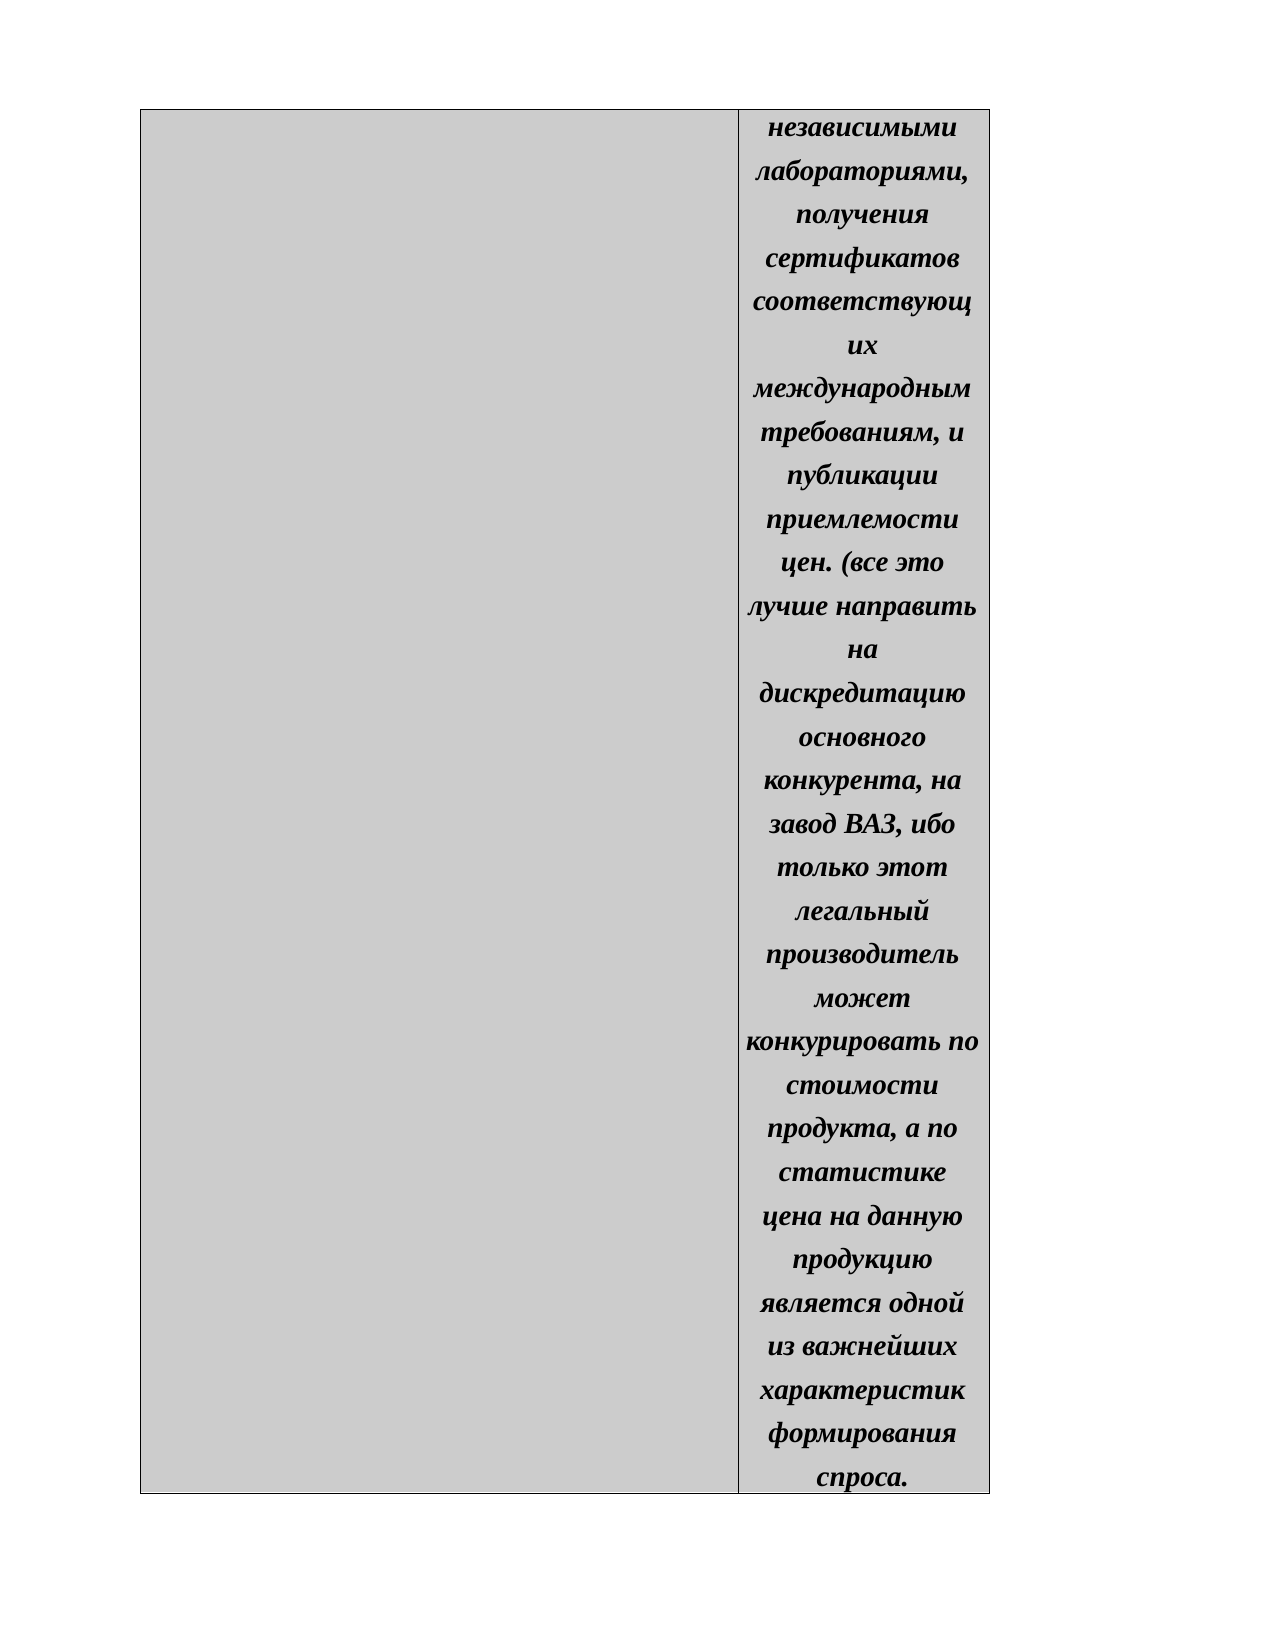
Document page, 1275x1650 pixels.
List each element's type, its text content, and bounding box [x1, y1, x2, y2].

table_header Среднее число покупателей во всех магазинах ( за 1998 год ) Средние темпы роста числа покупателей за 1998 годОбъем продаж за 1998 год (усреднен по имеющимся магазинам) Средние темпы роста объема продаж за 1998 годХарактеристикиДизайн.Прочность.Аэродинамичность.Износоустойчивость. Нагрузка на подшипник.Отечественные машиныЗарубежные машиныЦена Защищенность от мелких повреждений (царапин)Каналы сбыта Продукции 1)Со складов фирмы 2)Через посредников3)Через магазины6)Заказы по телефонам 4)Заказы по почте5)Продажа в автосервисе6)Индивидуальные заказы дизайна диска7)Заказы дизайна диска фирмами (партиями) Простые рискиУдаленность от транспортаРост цен на комплектующие Несвоевременные поставки комплектующих Несвоевременная подготовка ИТР и рабочих Увеличение конкурентов Недобросовестность Подрядчика Неустойчивость спросаСнижение цен конкурентами Увеличение производства у конкурентов Трудности с набором квалифицированной силыНеплатежеспособность заказчиков и потребителейНепредвиденные затраты в том числе из-за инфляцииРост налоговУгроза забастовкиНедостаточная зарплатаИзношенность оборудованияНестабильность качества сырья и материалов Отсутствие резерва мощности№12Наименование МатериалаСталь (марки 1245-76)Титановый сплав (марки 1873-67)Пластик (марки 1593-33)Итого всех затрат на материалы№ 1234567 8910111213 № 12 №12345№ 123 Показатели1 Предполагаемый объем производства (шт.)2 Предполагаемая доля на рынке (выраженная в %)3 Предполагаемая продажа (по цене 410|450 руб.) Годы1999Итого2000Итого2001 Год200020012002№ 12345 6 789Наименование Объем производства Полная себестоимость за единицу продуктаПрибыль с единицы Объем себестоимости Выручка Прибыль Чистая прибыльРентабельность ПродукцииРентабельность ПродажНорма прибыли Окупаемость проекта.123456781 2 3 4 5 6 7 [141, 110, 738, 1492]
